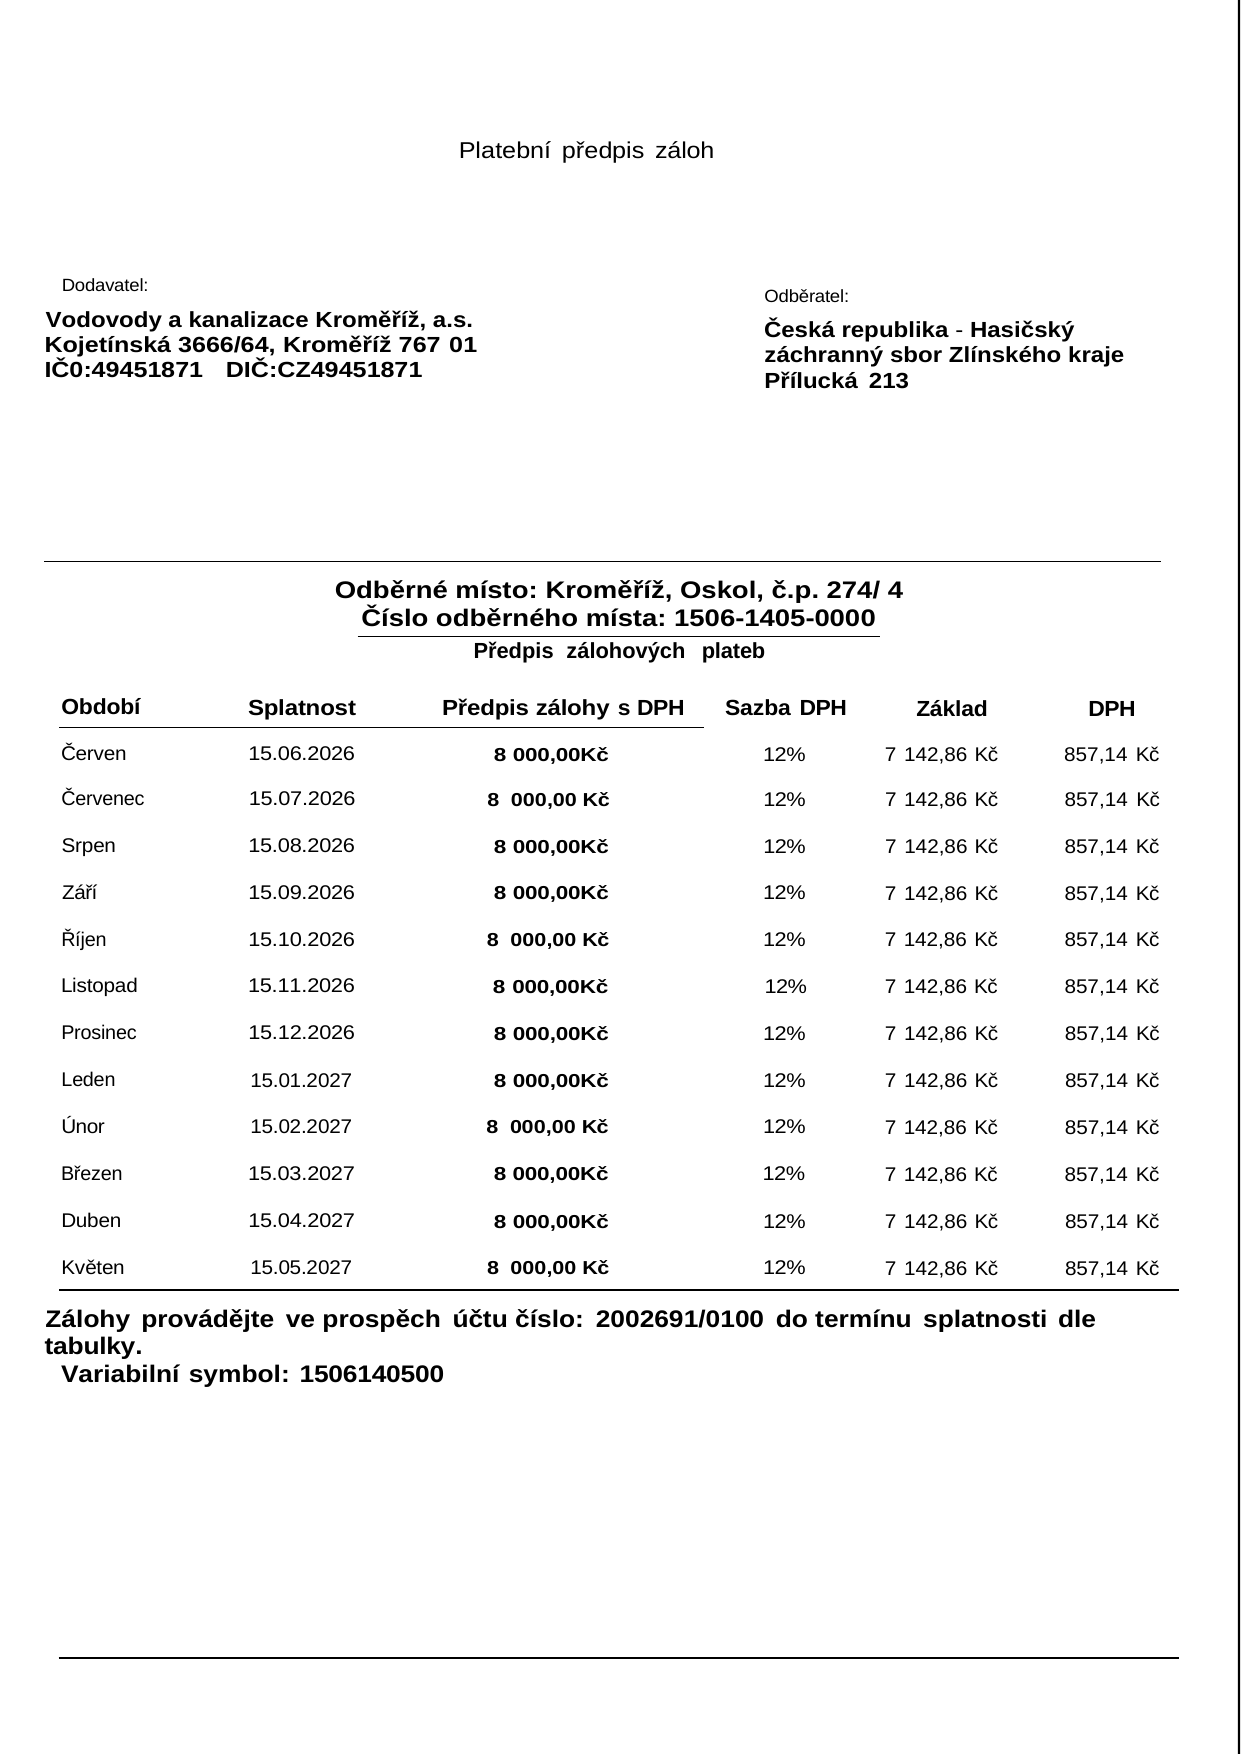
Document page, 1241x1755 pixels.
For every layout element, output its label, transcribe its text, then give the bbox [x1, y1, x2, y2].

table_cell 857,14 Kč [1032, 1245, 1178, 1289]
table_header Období [59, 695, 197, 727]
table_cell Září [59, 870, 197, 916]
table_cell 12% [704, 870, 867, 916]
table_cell 12% [704, 963, 867, 1010]
table_cell Červen [59, 728, 197, 776]
table_cell 857,14 Kč [1032, 916, 1178, 963]
table_cell 15.02.2027 [198, 1104, 398, 1151]
table_cell 15.04.2027 [198, 1198, 398, 1244]
table_cell 7 142,86 Kč [867, 1104, 1032, 1151]
table_cell 8 000,00Kč [399, 963, 614, 1010]
table_header s DPH [614, 695, 704, 727]
table_cell 15.06.2026 [198, 728, 398, 776]
table_cell 15.08.2026 [198, 823, 398, 870]
table_cell 8 000,00Kč [399, 823, 614, 870]
table_cell [614, 1057, 704, 1104]
table_cell 857,14 Kč [1032, 823, 1178, 870]
text Odběratel: [764, 285, 1196, 306]
table_cell 12% [704, 1245, 867, 1289]
text Platební předpis záloh [459, 137, 1196, 164]
table_header Splatnost [198, 695, 398, 727]
table_cell 857,14 Kč [1032, 1104, 1178, 1151]
text Předpis zálohových plateb [70, 638, 1168, 664]
table_cell 857,14 Kč [1032, 963, 1178, 1010]
table_cell 8 000,00Kč [399, 1198, 614, 1244]
subtitle Odběrné místo: Kroměříž, Oskol, č.p. 274/ 4 Číslo odběrného místa: 1506-1405-0000 [308, 576, 929, 631]
table_cell 7 142,86 Kč [867, 823, 1032, 870]
table_cell 7 142,86 Kč [867, 776, 1032, 823]
table_cell 12% [704, 1010, 867, 1057]
table_cell 12% [704, 776, 867, 823]
text Dodavatel: [62, 274, 502, 295]
table_cell [614, 963, 704, 1010]
table_header Sazba DPH [704, 695, 867, 727]
table_cell [614, 1198, 704, 1244]
table_cell [614, 823, 704, 870]
table_cell 8 000,00 Kč [399, 916, 614, 963]
table_header DPH [1032, 695, 1178, 727]
table_cell 857,14 Kč [1032, 1057, 1178, 1104]
table_cell 7 142,86 Kč [867, 1245, 1032, 1289]
table_cell 15.05.2027 [198, 1245, 398, 1289]
table_cell 12% [704, 1057, 867, 1104]
table_cell 857,14 Kč [1032, 1151, 1178, 1198]
table_cell 8 000,00Kč [399, 1151, 614, 1198]
table_cell 15.12.2026 [198, 1010, 398, 1057]
table_cell 7 142,86 Kč [867, 1057, 1032, 1104]
table_cell 857,14 Kč [1032, 1198, 1178, 1244]
table_cell 12% [704, 823, 867, 870]
table_cell 8 000,00Kč [399, 1010, 614, 1057]
table_cell 7 142,86 Kč [867, 1010, 1032, 1057]
table_cell 15.07.2026 [198, 776, 398, 823]
table_cell 15.09.2026 [198, 870, 398, 916]
table_cell 15.01.2027 [198, 1057, 398, 1104]
table_header Předpis zálohy [399, 695, 614, 727]
table_cell [614, 1010, 704, 1057]
table_cell Prosinec [59, 1010, 197, 1057]
table_cell 15.03.2027 [198, 1151, 398, 1198]
table_cell Srpen [59, 823, 197, 870]
table_cell [614, 1245, 704, 1289]
table_cell Březen [59, 1151, 197, 1198]
table_cell 8 000,00 Kč [399, 776, 614, 823]
table_cell 7 142,86 Kč [867, 1151, 1032, 1198]
table_cell 12% [704, 727, 867, 776]
table_cell 12% [704, 1104, 867, 1151]
subtitle Česká republika - Hasičský záchranný sbor Zlínského kraje Přílucká 213 [764, 317, 1191, 393]
table_cell Květen [59, 1245, 197, 1289]
table_cell [614, 1151, 704, 1198]
table_cell 12% [704, 1151, 867, 1198]
table_cell 7 142,86 Kč [867, 1198, 1032, 1244]
table_cell Listopad [59, 963, 197, 1010]
subtitle Vodovody a kanalizace Kroměříž, a.s. Kojetínská 3666/64, Kroměříž 767 01 IČ0:49451871 DIČ:CZ49451871 [44, 307, 502, 382]
table_cell 12% [704, 1198, 867, 1244]
table_cell 8 000,00Kč [399, 1057, 614, 1104]
table_cell 857,14 Kč [1032, 1010, 1178, 1057]
table_cell [614, 870, 704, 916]
table_cell 857,14 Kč [1032, 870, 1178, 916]
table_cell 8 000,00 Kč [399, 1245, 614, 1289]
table_cell [614, 1104, 704, 1151]
table_cell Říjen [59, 916, 197, 963]
text Variabilní symbol: 1506140500 [61, 1360, 1196, 1388]
table_cell Červenec [59, 776, 197, 823]
table_cell Leden [59, 1057, 197, 1104]
table_cell 857,14 Kč [1032, 776, 1178, 823]
table_cell 7 142,86 Kč [867, 727, 1032, 776]
table_cell 15.11.2026 [198, 963, 398, 1010]
table_header Základ [867, 695, 1032, 727]
table_cell [614, 916, 704, 963]
table_cell 7 142,86 Kč [867, 870, 1032, 916]
table_cell 15.10.2026 [198, 916, 398, 963]
table_cell 7 142,86 Kč [867, 916, 1032, 963]
table_cell 8 000,00Kč [399, 728, 614, 776]
table_cell Duben [59, 1198, 197, 1244]
table_cell Únor [59, 1104, 197, 1151]
subtitle Zálohy provádějte ve prospěch účtu číslo: 2002691/0100 do termínu splatnosti dle tabulky. [44, 1304, 1129, 1360]
table_cell 7 142,86 Kč [867, 963, 1032, 1010]
table_cell 12% [704, 916, 867, 963]
table_cell 8 000,00 Kč [399, 1104, 614, 1151]
table_cell [614, 728, 704, 776]
table_cell 857,14 Kč [1032, 727, 1178, 776]
table_cell 8 000,00Kč [399, 870, 614, 916]
table_cell [614, 776, 704, 823]
